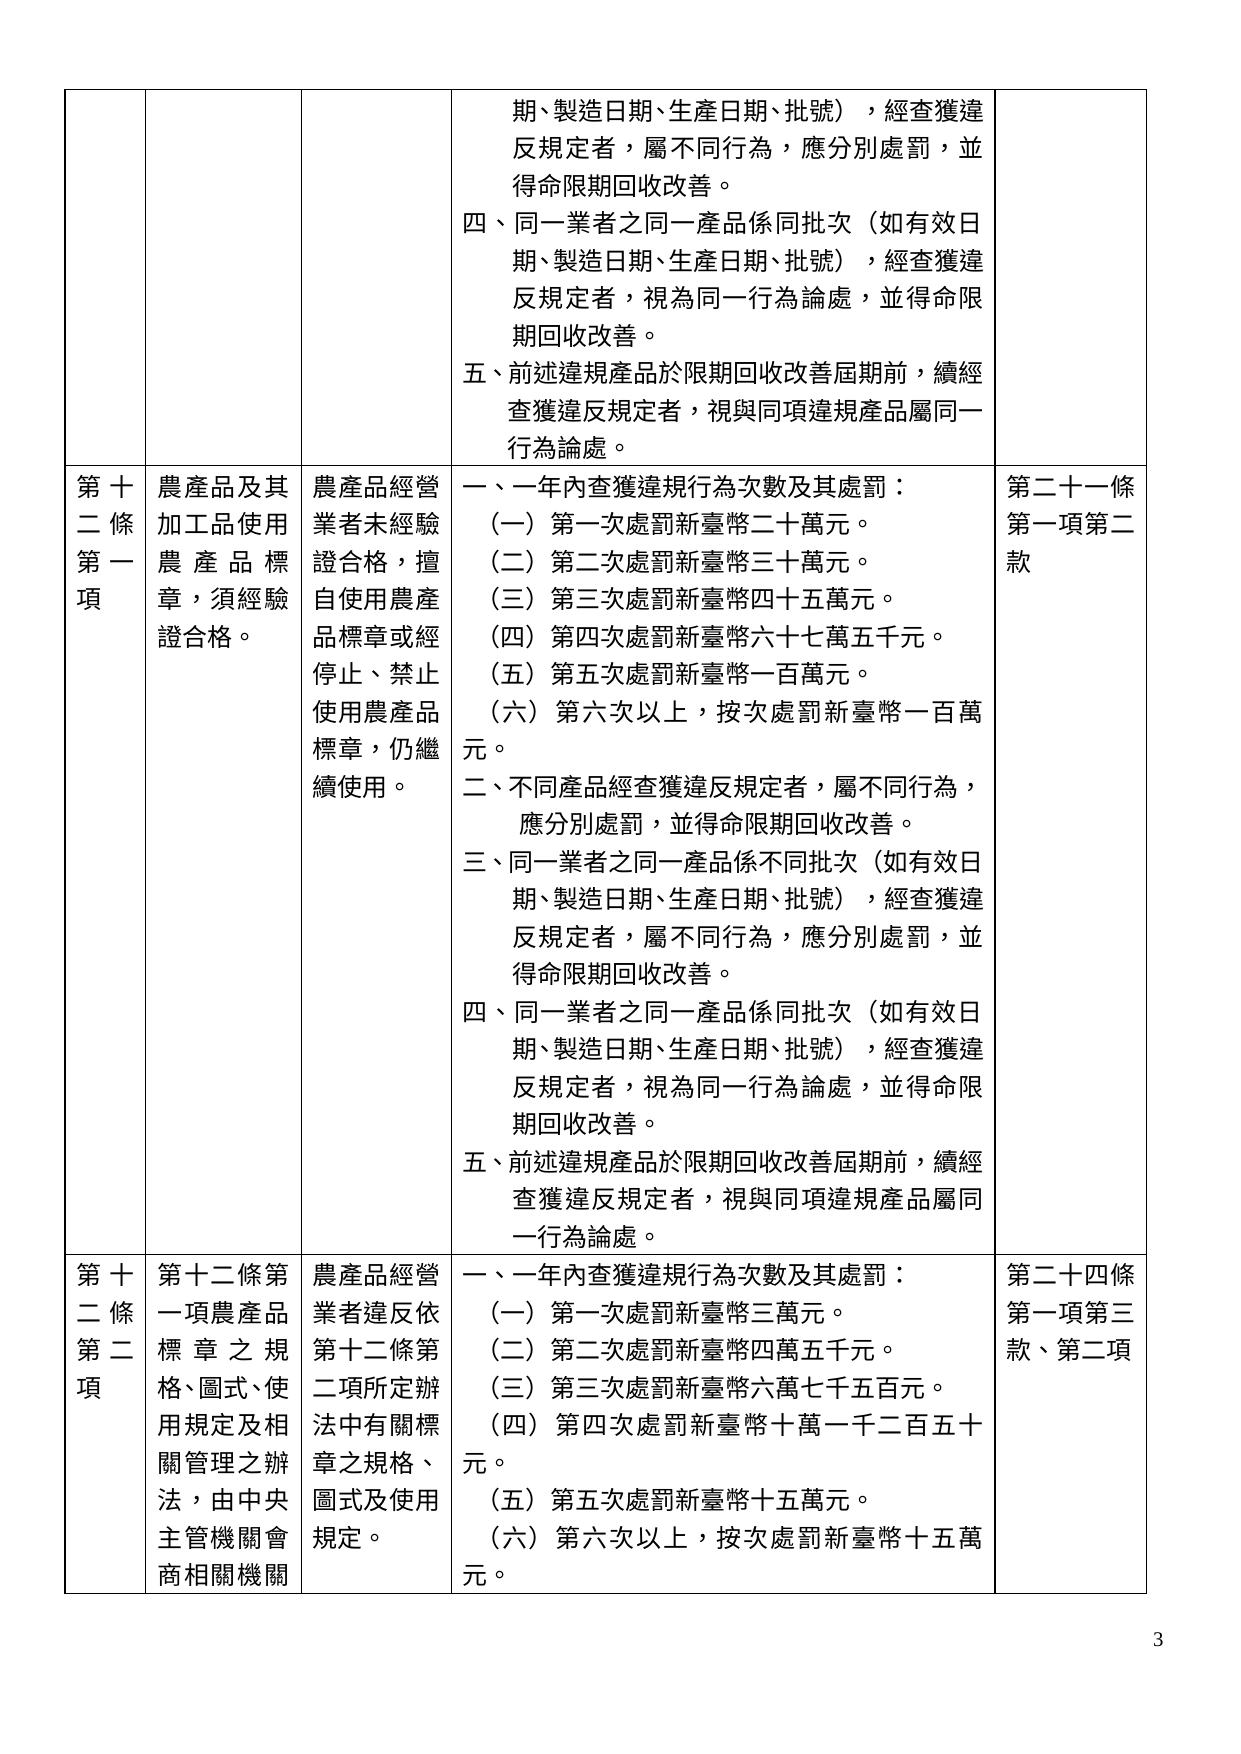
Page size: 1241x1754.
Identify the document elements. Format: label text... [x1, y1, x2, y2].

table_cell [146, 90, 301, 465]
table_cell [66, 90, 145, 465]
table_cell [996, 90, 1146, 465]
table_cell 第十二條第一項 [66, 466, 145, 1254]
table_cell 期、製造日期、生產日期、批號），經查獲違反規定者，屬不同行為，應分別處罰，並得命限期回收改善。 四、同一業者之同一產品係同批次（如有效日期、製造日期、生產日期、批號），經查獲違反規定者，視為同一行為論處，並得命限期回收改善。 五、前述違規產品於限期回收改善屆期前，續經查獲違反規定者，視與同項違規產品屬同一行為論處。 [452, 90, 994, 465]
table_cell 第二十四條第一項第三款、第二項 [996, 1255, 1146, 1592]
table_cell 農產品及其加工品使用農產品標章，須經驗證合格。 [146, 466, 301, 1254]
table_cell 第十二條第二項 [66, 1255, 145, 1592]
table_cell 第十二條第一項農產品標章之規格、圖式、使用規定及相關管理之辦法，由中央主管機關會商相關機關 [146, 1255, 301, 1592]
table_cell 農產品經營業者未經驗證合格，擅自使用農產品標章或經停止、禁止使用農產品標章，仍繼續使用。 [302, 466, 451, 1254]
table_cell 一、一年內查獲違規行為次數及其處罰： （一）第一次處罰新臺幣二十萬元。 （二）第二次處罰新臺幣三十萬元。 （三）第三次處罰新臺幣四十五萬元。 （四）第四次處罰新臺幣六十七萬五千元。 （五）第五次處罰新臺幣一百萬元。 （六）第六次以上，按次處罰新臺幣一百萬元。 二、不同產品經查獲違反規定者，屬不同行為，應分別處罰，並得命限期回收改善。 三、同一業者之同一產品係不同批次（如有效日期、製造日期、生產日期、批號），經查獲違反規定者，屬不同行為，應分別處罰，並得命限期回收改善。 四、同一業者之同一產品係同批次（如有效日期、製造日期、生產日期、批號），經查獲違反規定者，視為同一行為論處，並得命限期回收改善。 五、前述違規產品於限期回收改善屆期前，續經查獲違反規定者，視與同項違規產品屬同一行為論處。 [452, 466, 994, 1254]
table_cell [302, 90, 451, 465]
table_cell 農產品經營業者違反依第十二條第二項所定辦法中有關標章之規格、圖式及使用規定。 [302, 1255, 451, 1592]
table_cell 一、一年內查獲違規行為次數及其處罰： （一）第一次處罰新臺幣三萬元。 （二）第二次處罰新臺幣四萬五千元。 （三）第三次處罰新臺幣六萬七千五百元。 （四）第四次處罰新臺幣十萬一千二百五十元。 （五）第五次處罰新臺幣十五萬元。 （六）第六次以上，按次處罰新臺幣十五萬元。 [452, 1255, 994, 1592]
table_cell 第二十一條第一項第二款 [996, 466, 1146, 1254]
